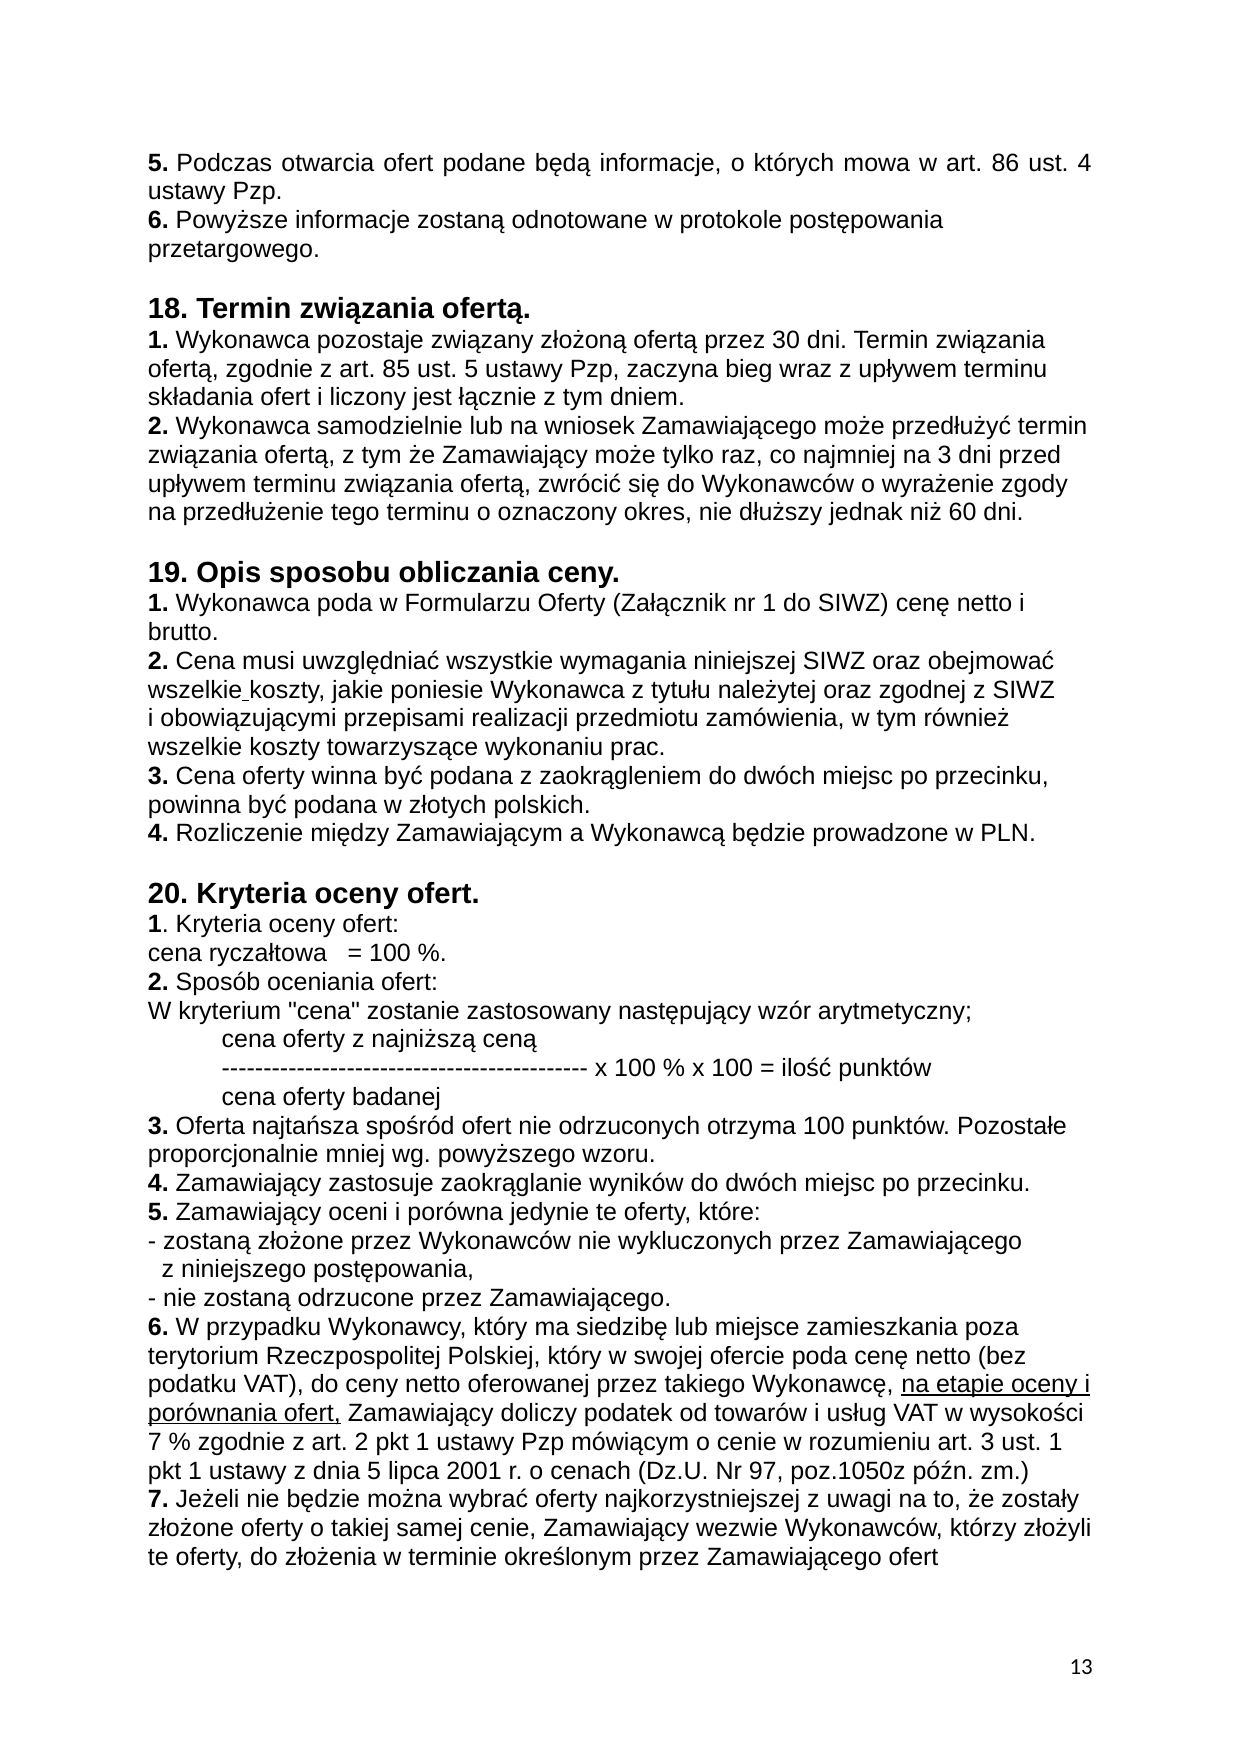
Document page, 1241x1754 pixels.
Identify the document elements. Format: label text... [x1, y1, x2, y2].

text 3. Oferta najtańsza spośród ofert nie odrzuconych otrzyma 100 punktów. Pozostałe proporcjonalnie mniej wg. powyższego wzoru. [148, 1111, 1093, 1168]
text 2. Cena musi uwzględniać wszystkie wymagania niniejszej SIWZ oraz obejmować wszelkie koszty, jakie poniesie Wykonawca z tytułu należytej oraz zgodnej z SIWZ i obowiązującymi przepisami realizacji przedmiotu zamówienia, w tym również wszelkie koszty towarzyszące wykonaniu prac. [148, 646, 1093, 761]
text - nie zostaną odrzucone przez Zamawiającego. [148, 1283, 1093, 1312]
text 1. Wykonawca pozostaje związany złożoną ofertą przez 30 dni. Termin związania ofertą, zgodnie z art. 85 ust. 5 ustawy Pzp, zaczyna bieg wraz z upływem terminu składania ofert i liczony jest łącznie z tym dniem. [148, 325, 1093, 411]
text 5. Podczas otwarcia ofert podane będą informacje, o których mowa w art. 86 ust. 4 ustawy Pzp. [148, 148, 1093, 205]
text 18. Termin związania ofertą. [148, 291, 1093, 325]
text cena ryczałtowa = 100 %. [148, 938, 1093, 967]
text -------------------------------------------- x 100 % x 100 = ilość punktów [148, 1053, 1093, 1082]
text 2. Sposób oceniania ofert: [148, 967, 1093, 996]
text związania ofertą, z tym że Zamawiający może tylko raz, co najmniej na 3 dni przed upływem terminu związania ofertą, zwrócić się do Wykonawców o wyrażenie zgody na przedłużenie tego terminu o oznaczony okres, nie dłuższy jednak niż 60 dni. [148, 440, 1093, 526]
text W kryterium "cena" zostanie zastosowany następujący wzór arytmetyczny; [148, 996, 1093, 1024]
text 4. Rozliczenie między Zamawiającym a Wykonawcą będzie prowadzone w PLN. [148, 818, 1093, 847]
text 19. Opis sposobu obliczania ceny. [148, 555, 1093, 588]
text - zostaną złożone przez Wykonawców nie wykluczonych przez Zamawiającego z niniejszego postępowania, [148, 1226, 1093, 1283]
text 5. Zamawiający oceni i porówna jedynie te oferty, które: [148, 1197, 1093, 1226]
text 3. Cena oferty winna być podana z zaokrągleniem do dwóch miejsc po przecinku, powinna być podana w złotych polskich. [148, 761, 1093, 818]
text 2. Wykonawca samodzielnie lub na wniosek Zamawiającego może przedłużyć termin [148, 411, 1093, 440]
text 6. W przypadku Wykonawcy, który ma siedzibę lub miejsce zamieszkania poza terytorium Rzeczpospolitej Polskiej, który w swojej ofercie poda cenę netto (bez podatku VAT), do ceny netto oferowanej przez takiego Wykonawcę, na etapie oceny i porównania ofert, Zamawiający doliczy podatek od towarów i usług VAT w wysokości 7 % zgodnie z art. 2 pkt 1 ustawy Pzp mówiącym o cenie w rozumieniu art. 3 ust. 1 pkt 1 ustawy z dnia 5 lipca 2001 r. o cenach (Dz.U. Nr 97, poz.1050z późn. zm.) [148, 1312, 1093, 1484]
text 1. Wykonawca poda w Formularzu Oferty (Załącznik nr 1 do SIWZ) cenę netto i brutto. [148, 588, 1093, 646]
text 6. Powyższe informacje zostaną odnotowane w protokole postępowania przetargowego. [148, 205, 1093, 263]
text 4. Zamawiający zastosuje zaokrąglanie wyników do dwóch miejsc po przecinku. [148, 1168, 1093, 1197]
text 7. Jeżeli nie będzie można wybrać oferty najkorzystniejszej z uwagi na to, że zostały złożone oferty o takiej samej cenie, Zamawiający wezwie Wykonawców, którzy złożyli te oferty, do złożenia w terminie określonym przez Zamawiającego ofert [148, 1484, 1093, 1571]
text cena oferty z najniższą ceną [148, 1024, 1093, 1053]
text cena oferty badanej [185, 1082, 1093, 1111]
text 1. Kryteria oceny ofert: [148, 909, 1093, 938]
text 20. Kryteria oceny ofert. [148, 876, 1093, 909]
